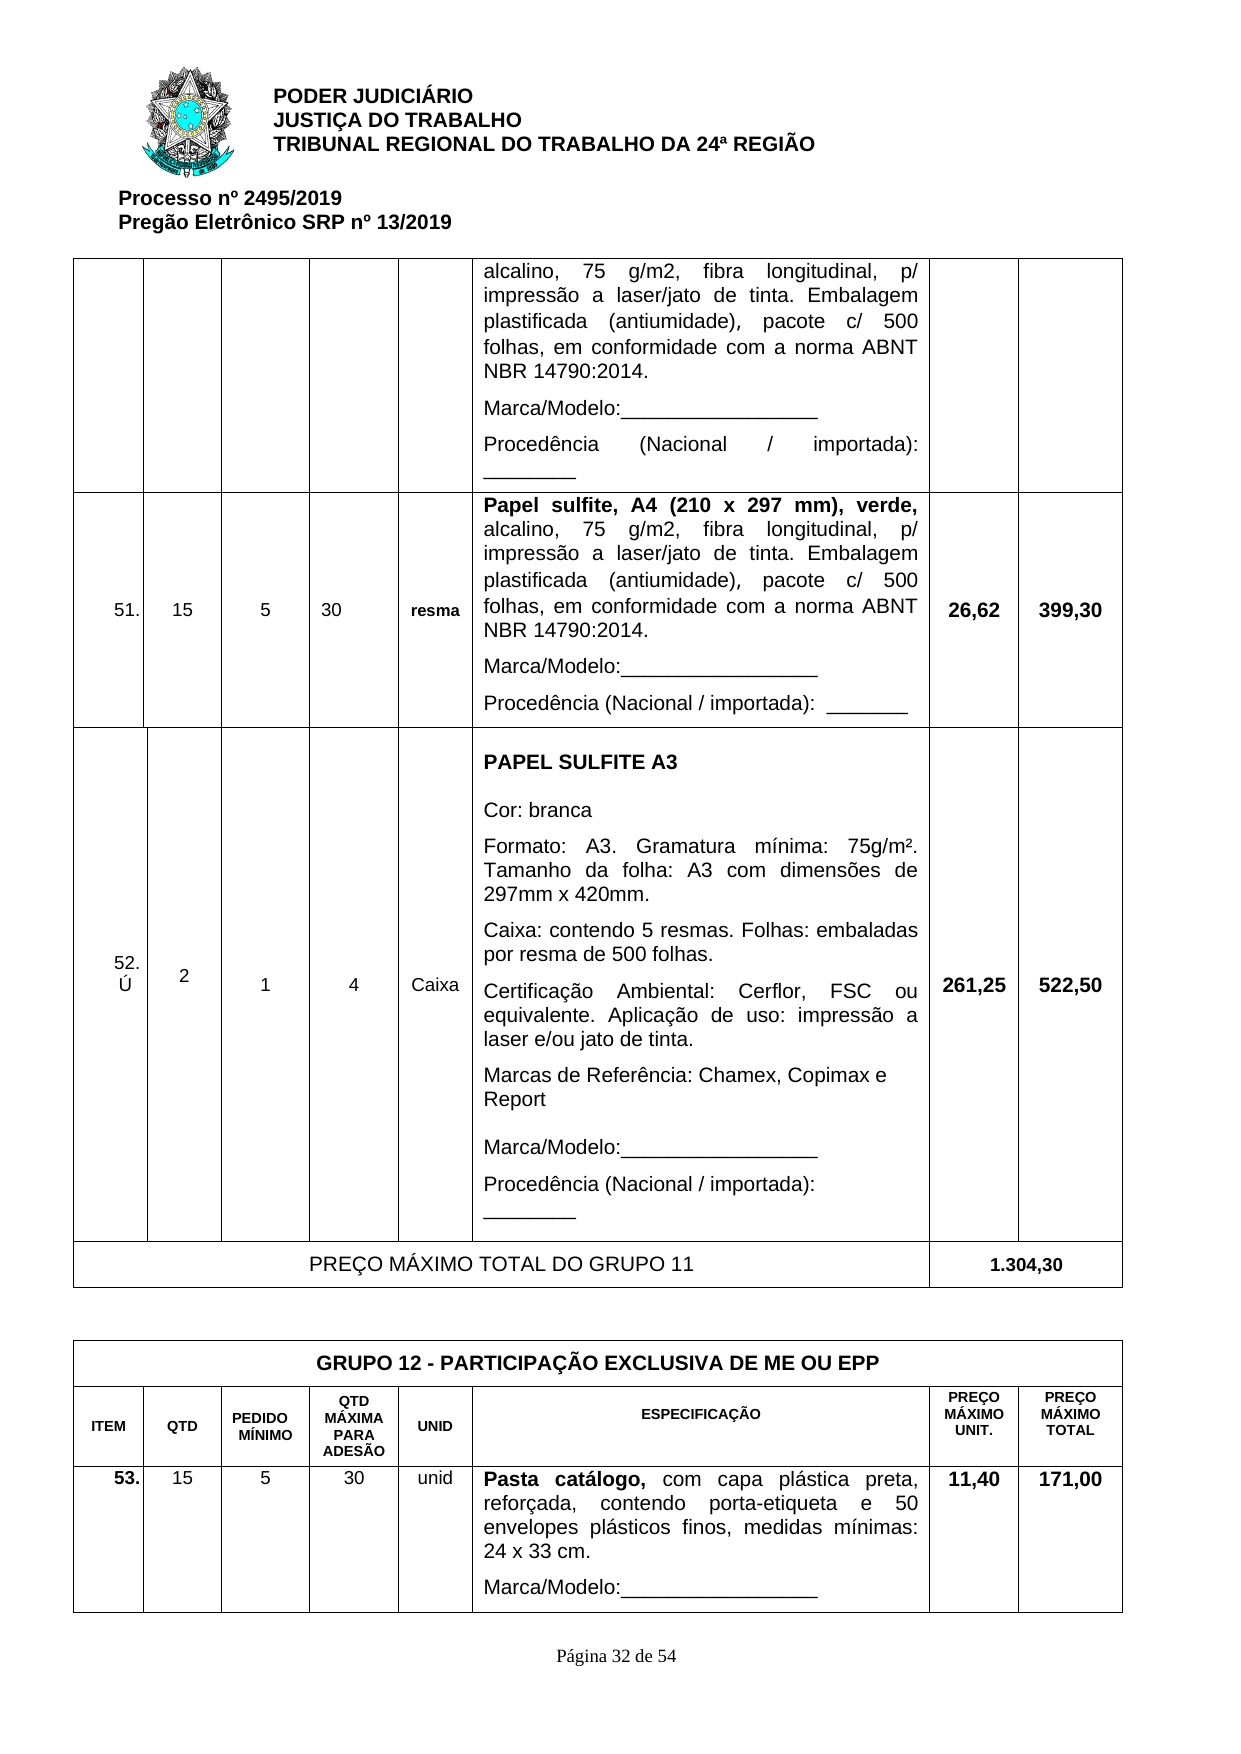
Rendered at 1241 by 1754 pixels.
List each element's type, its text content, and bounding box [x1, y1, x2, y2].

table_cell 11,40 [930, 1467, 1018, 1612]
table_cell 399,30 [1019, 493, 1122, 727]
table_cell [399, 259, 472, 492]
table_cell 4 [310, 728, 398, 1241]
table_cell PREÇO MÁXIMO UNIT. [930, 1387, 1018, 1466]
table_cell [222, 259, 309, 492]
table_cell 26,62 [930, 493, 1018, 727]
table_cell QTD [144, 1387, 221, 1466]
table_cell QTD MÁXIMA PARA ADESÃO [310, 1387, 398, 1466]
table_header GRUPO 12 - PARTICIPAÇÃO EXCLUSIVA DE ME OU EPP [74, 1341, 1122, 1386]
table_cell UNID [399, 1387, 472, 1466]
table_cell Caixa [399, 728, 472, 1241]
table_cell alcalino, 75 g/m2, fibra longitudinal, p/ impressão a laser/jato de tinta. Embalagem plastificada (antiumidade), pacote c/ 500 folhas, em conformidade com a norma ABNT NBR 14790:2014. Marca/Modelo:_________________ Procedência (Nacional / importada): ________ [473, 259, 929, 492]
table_cell 261,25 [930, 728, 1018, 1241]
table_cell 30 [310, 1467, 398, 1612]
table_cell Pasta catálogo, com capa plástica preta, reforçada, contendo porta-etiqueta e 50 envelopes plásticos finos, medidas mínimas: 24 x 33 cm. Marca/Modelo:_________________ [473, 1467, 929, 1612]
table_cell [74, 493, 143, 727]
table_cell 1 [222, 728, 309, 1241]
table_cell Único [74, 728, 147, 1241]
table_cell Papel sulfite, A4 (210 x 297 mm), verde, alcalino, 75 g/m2, fibra longitudinal, p/ impressão a laser/jato de tinta. Embalagem plastificada (antiumidade), pacote c/ 500 folhas, em conformidade com a norma ABNT NBR 14790:2014. Marca/Modelo:_________________ Procedência (Nacional / importada): _______ [473, 493, 929, 727]
table_cell 30 [310, 493, 398, 727]
picture [141, 66, 236, 178]
table_cell [74, 259, 143, 492]
table_cell [1019, 259, 1122, 492]
table_cell PEDIDO MÍNIMO [222, 1387, 309, 1466]
table_cell unid [399, 1467, 472, 1612]
table_cell 2 [148, 728, 221, 1241]
table_cell 171,00 [1019, 1467, 1122, 1612]
table_cell 5 [222, 1467, 309, 1612]
table_cell 15 [144, 1467, 221, 1612]
table_cell PAPEL SULFITE A3 Cor: branca Formato: A3. Gramatura mínima: 75g/m². Tamanho da folha: A3 com dimensões de 297mm x 420mm. Caixa: contendo 5 resmas. Folhas: embaladas por resma de 500 folhas. Certificação Ambiental: Cerflor, FSC ou equivalente. Aplicação de uso: impressão a laser e/ou jato de tinta. Marcas de Referência: Chamex, Copimax e Report Marca/Modelo:_________________ Procedência (Nacional / importada): ________ [473, 728, 929, 1241]
table_cell resma [399, 493, 472, 727]
table_cell PREÇO MÁXIMO TOTAL DO GRUPO 11 [74, 1242, 929, 1287]
table_cell 1.304,30 [930, 1242, 1122, 1287]
table_cell ESPECIFICAÇÃO [473, 1387, 929, 1466]
table_cell [144, 259, 221, 492]
table_cell ITEM [74, 1387, 143, 1466]
table_cell [310, 259, 398, 492]
table_cell 522,50 [1019, 728, 1122, 1241]
table_cell 5 [222, 493, 309, 727]
table_cell [930, 259, 1018, 492]
table_cell PREÇO MÁXIMO TOTAL [1019, 1387, 1122, 1466]
table_cell 15 [144, 493, 221, 727]
table_cell [74, 1467, 143, 1612]
